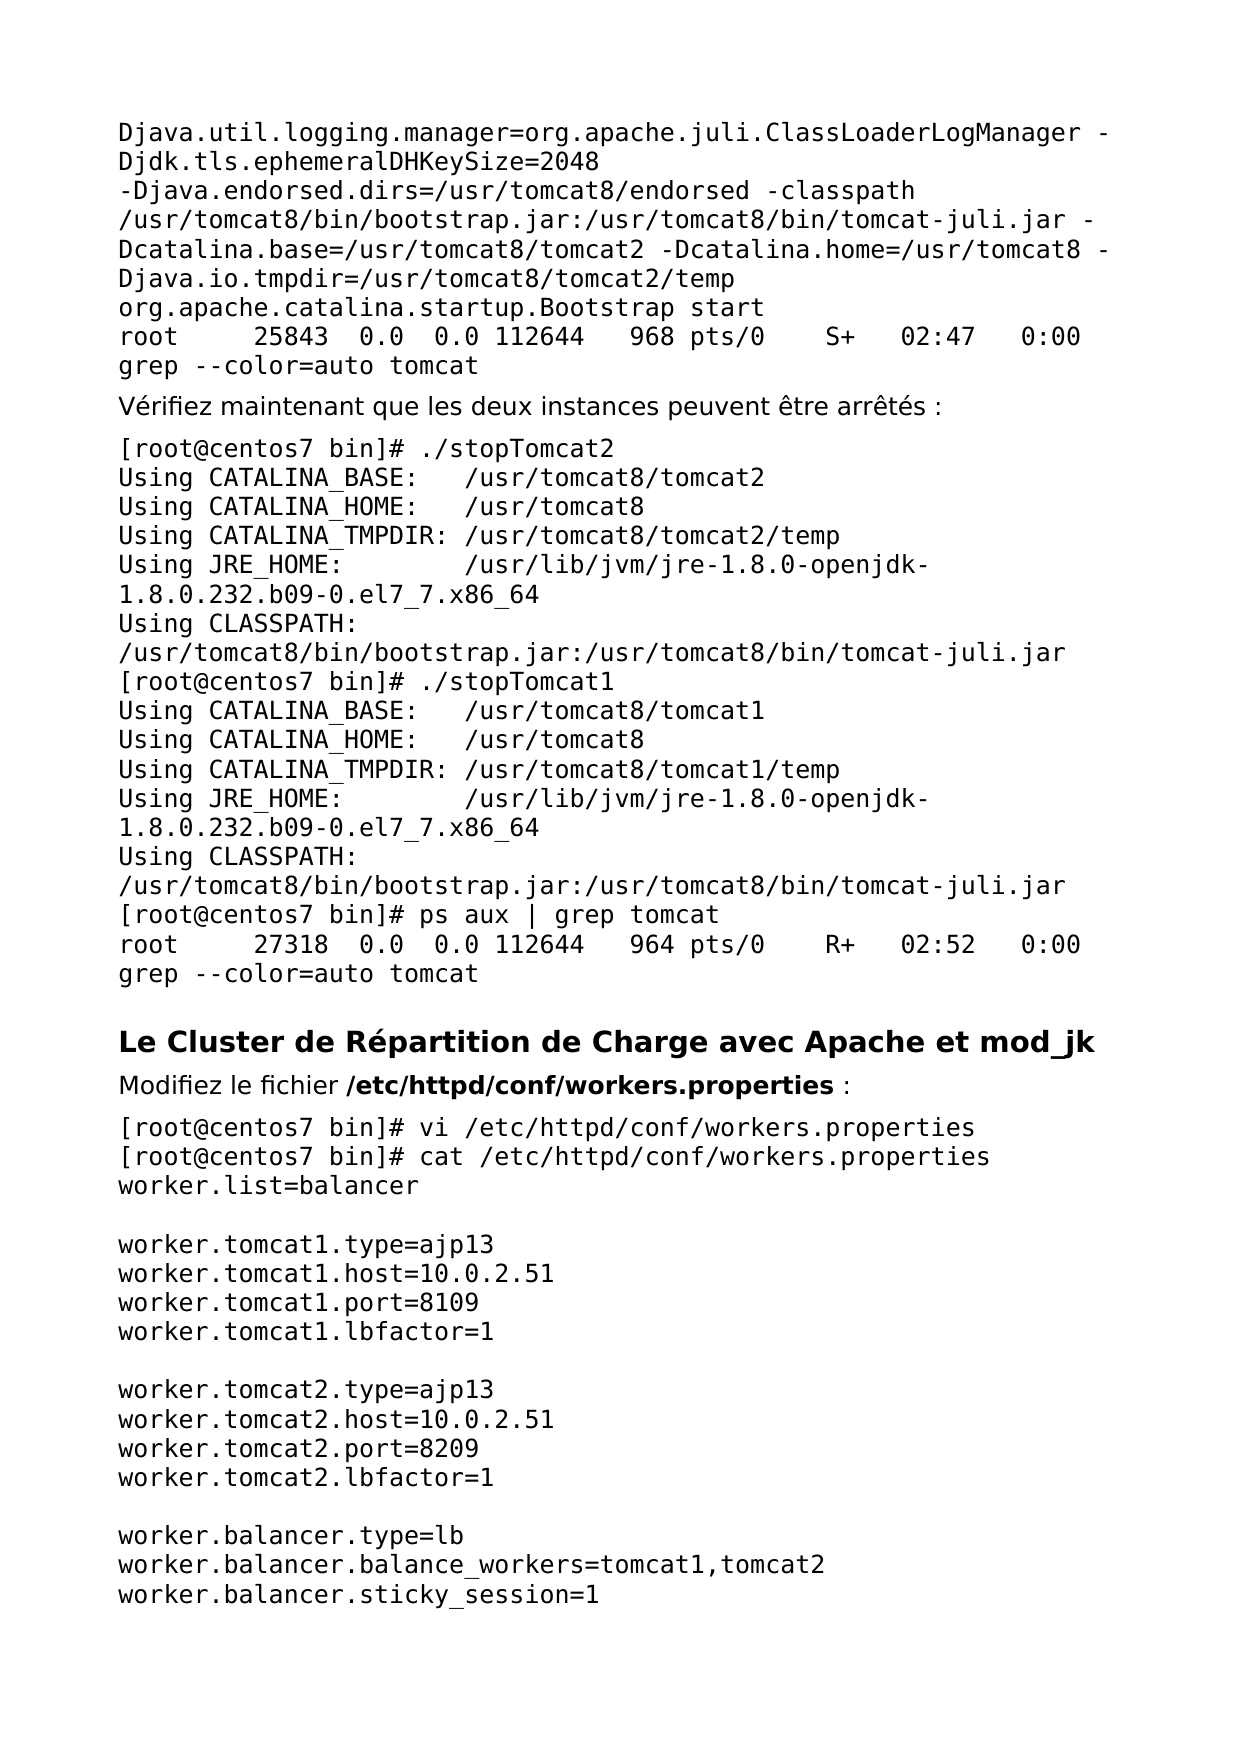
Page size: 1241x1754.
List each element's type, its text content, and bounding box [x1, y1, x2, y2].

text [root@centos7 bin]# vi /etc/httpd/conf/workers.properties [root@centos7 bin]# cat /etc/httpd/conf/workers.properties worker.list=balancer worker.tomcat1.type=ajp13 worker.tomcat1.host=10.0.2.51 worker.tomcat1.port=8109 worker.tomcat1.lbfactor=1 worker.tomcat2.type=ajp13 worker.tomcat2.host=10.0.2.51 worker.tomcat2.port=8209 worker.tomcat2.lbfactor=1 worker.balancer.type=lb worker.balancer.balance_workers=tomcat1,tomcat2 worker.balancer.sticky_session=1 [118, 1113, 1122, 1609]
subtitle Le Cluster de Répartition de Charge avec Apache et mod_jk [118, 1025, 1122, 1059]
text Vérifiez maintenant que les deux instances peuvent être arrêtés : [118, 392, 1122, 422]
text [root@centos7 bin]# ./stopTomcat2 Using CATALINA_BASE: /usr/tomcat8/tomcat2 Using CATALINA_HOME: /usr/tomcat8 Using CATALINA_TMPDIR: /usr/tomcat8/tomcat2/temp Using JRE_HOME: /usr/lib/jvm/jre-1.8.0-openjdk-1.8.0.232.b09-0.el7_7.x86_64 Using CLASSPATH: /usr/tomcat8/bin/bootstrap.jar:/usr/tomcat8/bin/tomcat-juli.jar [root@centos7 bin]# ./stopTomcat1 Using CATALINA_BASE: /usr/tomcat8/tomcat1 Using CATALINA_HOME: /usr/tomcat8 Using CATALINA_TMPDIR: /usr/tomcat8/tomcat1/temp Using JRE_HOME: /usr/lib/jvm/jre-1.8.0-openjdk-1.8.0.232.b09-0.el7_7.x86_64 Using CLASSPATH: /usr/tomcat8/bin/bootstrap.jar:/usr/tomcat8/bin/tomcat-juli.jar [root@centos7 bin]# ps aux | grep tomcat root 27318 0.0 0.0 112644 964 pts/0 R+ 02:52 0:00 grep --color=auto tomcat [118, 434, 1122, 988]
text Modifiez le fichier /etc/httpd/conf/workers.properties : [118, 1071, 1122, 1101]
text -Djava.util.logging.manager=org.apache.juli.ClassLoaderLogManager -Djdk.tls.ephemeralDHKeySize=2048 -Djava.endorsed.dirs=/usr/tomcat8/endorsed -classpath /usr/tomcat8/bin/bootstrap.jar:/usr/tomcat8/bin/tomcat-juli.jar -Dcatalina.base=/usr/tomcat8/tomcat2 -Dcatalina.home=/usr/tomcat8 -Djava.io.tmpdir=/usr/tomcat8/tomcat2/temp org.apache.catalina.startup.Bootstrap start root 25843 0.0 0.0 112644 968 pts/0 S+ 02:47 0:00 grep --color=auto tomcat [118, 118, 1122, 381]
